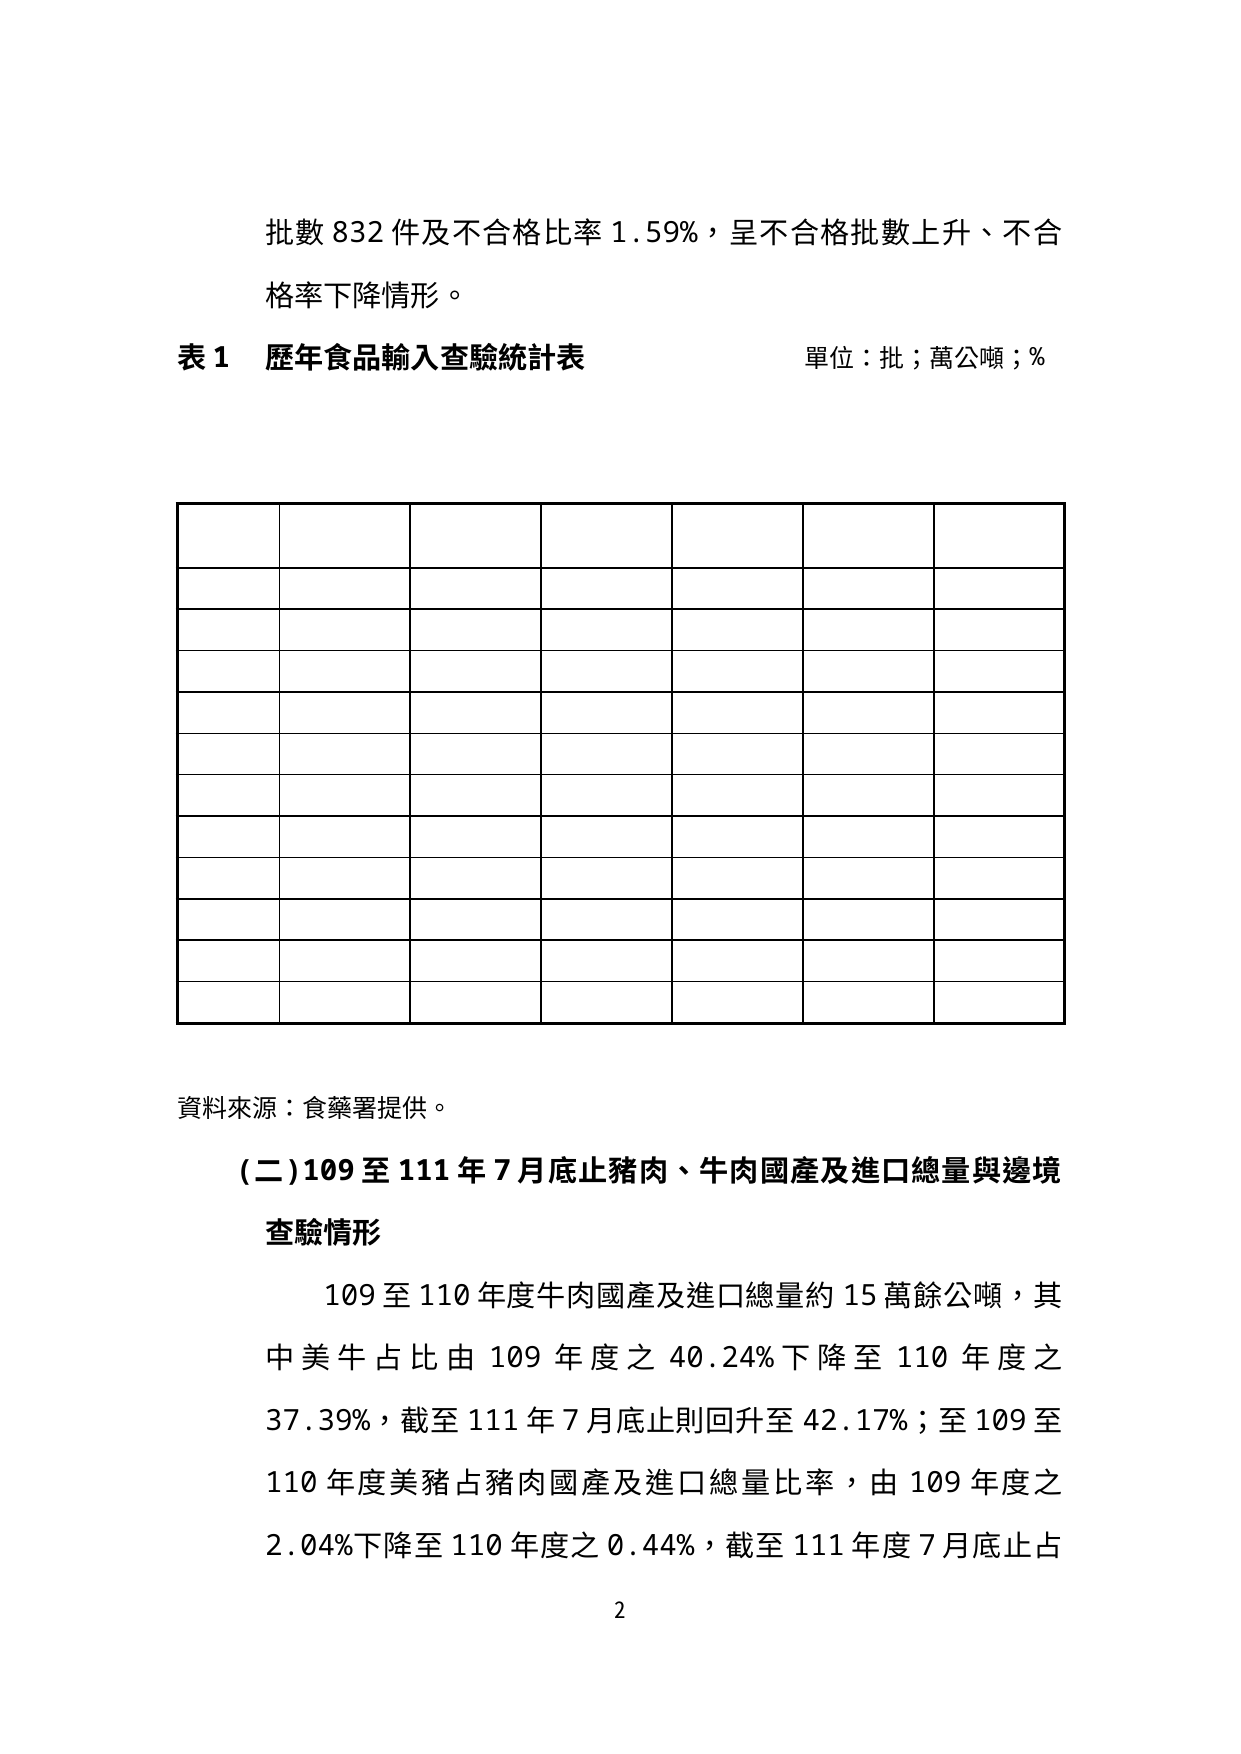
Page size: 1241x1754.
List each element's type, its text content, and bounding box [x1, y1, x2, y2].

table_cell 8.6 [804, 858, 933, 898]
table_cell 57,601 [542, 982, 671, 1022]
table_cell 8.1 [804, 982, 933, 1022]
table_cell 48,704 [542, 693, 671, 732]
table_cell 715,929 [280, 982, 409, 1022]
text 109至110年度牛肉國產及進口總量約15萬餘公噸，其中美牛占比由109年度之40.24%下降至110年度之37.39%，截至111年7月底止則回升至42.17%；至109至110年度美豬占豬肉國產及進口總量比率，由109年度之2.04%下降至110年度之0.44%，截至111年度7月底止占 [265, 1252, 1063, 1564]
table_cell 808 [935, 817, 1063, 856]
table_cell 11.5 [673, 651, 802, 691]
table_cell 108 [179, 900, 279, 939]
table_cell 717.7 [411, 569, 540, 608]
table_cell -3.0 [673, 941, 802, 981]
table_cell 9.8 [673, 610, 802, 650]
table_cell 514,710 [280, 651, 409, 691]
table_cell 420,602 [280, 569, 409, 608]
table_cell 467 [935, 610, 1063, 650]
table_cell 19.7 [673, 693, 802, 732]
table_cell 674,991 [280, 775, 409, 815]
table_header 檢驗比率(%) [804, 505, 933, 567]
table_cell 900.5 [411, 734, 540, 774]
table_cell 8.1 [804, 900, 933, 939]
table_cell 682,575 [280, 858, 409, 898]
table_cell 461,665 [280, 610, 409, 650]
table_cell 5.3 [673, 900, 802, 939]
table_cell 846 [935, 982, 1063, 1022]
table_header 檢驗批數 [542, 505, 671, 567]
table_cell - [673, 569, 802, 608]
table_cell 896.9 [411, 817, 540, 856]
table_cell 105 [179, 775, 279, 815]
table_cell 109 [179, 941, 279, 981]
table_cell 925.7 [411, 900, 540, 939]
table_cell 891.3 [411, 941, 540, 981]
table_cell -1.7 [673, 858, 802, 898]
table_header 報驗批數 [280, 505, 409, 567]
table_cell 7.5 [804, 941, 933, 981]
table_cell 2.7 [673, 982, 802, 1022]
table_header 成長率(%) [673, 505, 802, 567]
table_cell 102 [179, 651, 279, 691]
table_cell 103 [179, 693, 279, 732]
table_cell 796.6 [411, 693, 540, 732]
table_cell 882.9 [411, 775, 540, 815]
table_cell 38,793 [542, 610, 671, 650]
table_cell 820 [935, 858, 1063, 898]
table_cell 754.5 [411, 610, 540, 650]
table_cell 557 [935, 651, 1063, 691]
table_cell 895.0 [411, 858, 540, 898]
table_cell 694,372 [280, 817, 409, 856]
table_cell 832 [935, 941, 1063, 981]
table_cell 107 [179, 858, 279, 898]
table_cell 58,108 [542, 900, 671, 939]
table_cell 640,003 [280, 734, 409, 774]
table_header 檢驗不合格批數 [935, 505, 1063, 567]
table_cell 38,460 [542, 651, 671, 691]
table_cell 101 [179, 610, 279, 650]
table_cell 953 [935, 734, 1063, 774]
table_cell 7.8 [804, 734, 933, 774]
table_cell 29,801 [542, 569, 671, 608]
table_cell 50,149 [542, 734, 671, 774]
table_cell 7.1 [804, 569, 933, 608]
table_header 年度 [179, 505, 279, 567]
table_cell 8.2 [804, 817, 933, 856]
table_cell 3.9 [673, 734, 802, 774]
table_cell 7.8 [804, 775, 933, 815]
table_cell 713.3 [411, 651, 540, 691]
table_cell 8.4 [804, 610, 933, 650]
table_cell 2.9 [673, 817, 802, 856]
table_cell 5.5 [673, 775, 802, 815]
text (二)109至111年7月底止豬肉、牛肉國產及進口總量與邊境查驗情形 [236, 1127, 1063, 1252]
text 資料來源：食藥署提供。 [177, 1064, 1063, 1127]
table_cell 890.3 [411, 982, 540, 1022]
table_cell 915 [935, 775, 1063, 815]
table_cell 58,915 [542, 858, 671, 898]
table_cell 106 [179, 817, 279, 856]
table_cell 7.9 [804, 693, 933, 732]
text 批數832件及不合格比率1.59%，呈不合格批數上升、不合格率下降情形。 [265, 189, 1063, 314]
table_cell 697,248 [280, 941, 409, 981]
table_cell 718,766 [280, 900, 409, 939]
table_cell 52,435 [542, 941, 671, 981]
table_cell 100 [179, 569, 279, 608]
table_cell 7.5 [804, 651, 933, 691]
table_cell 52,722 [542, 775, 671, 815]
table_cell 664 [935, 693, 1063, 732]
table_cell 786 [935, 900, 1063, 939]
table_cell 104 [179, 734, 279, 774]
text 表1 歷年食品輸入查驗統計表 單位：批；萬公噸；% [177, 314, 1063, 377]
table_cell 56,604 [542, 817, 671, 856]
table_header 總淨重 (萬公噸) [411, 505, 540, 567]
table_cell 110 [179, 982, 279, 1022]
table_cell 289 [935, 569, 1063, 608]
table_cell 616,286 [280, 693, 409, 732]
